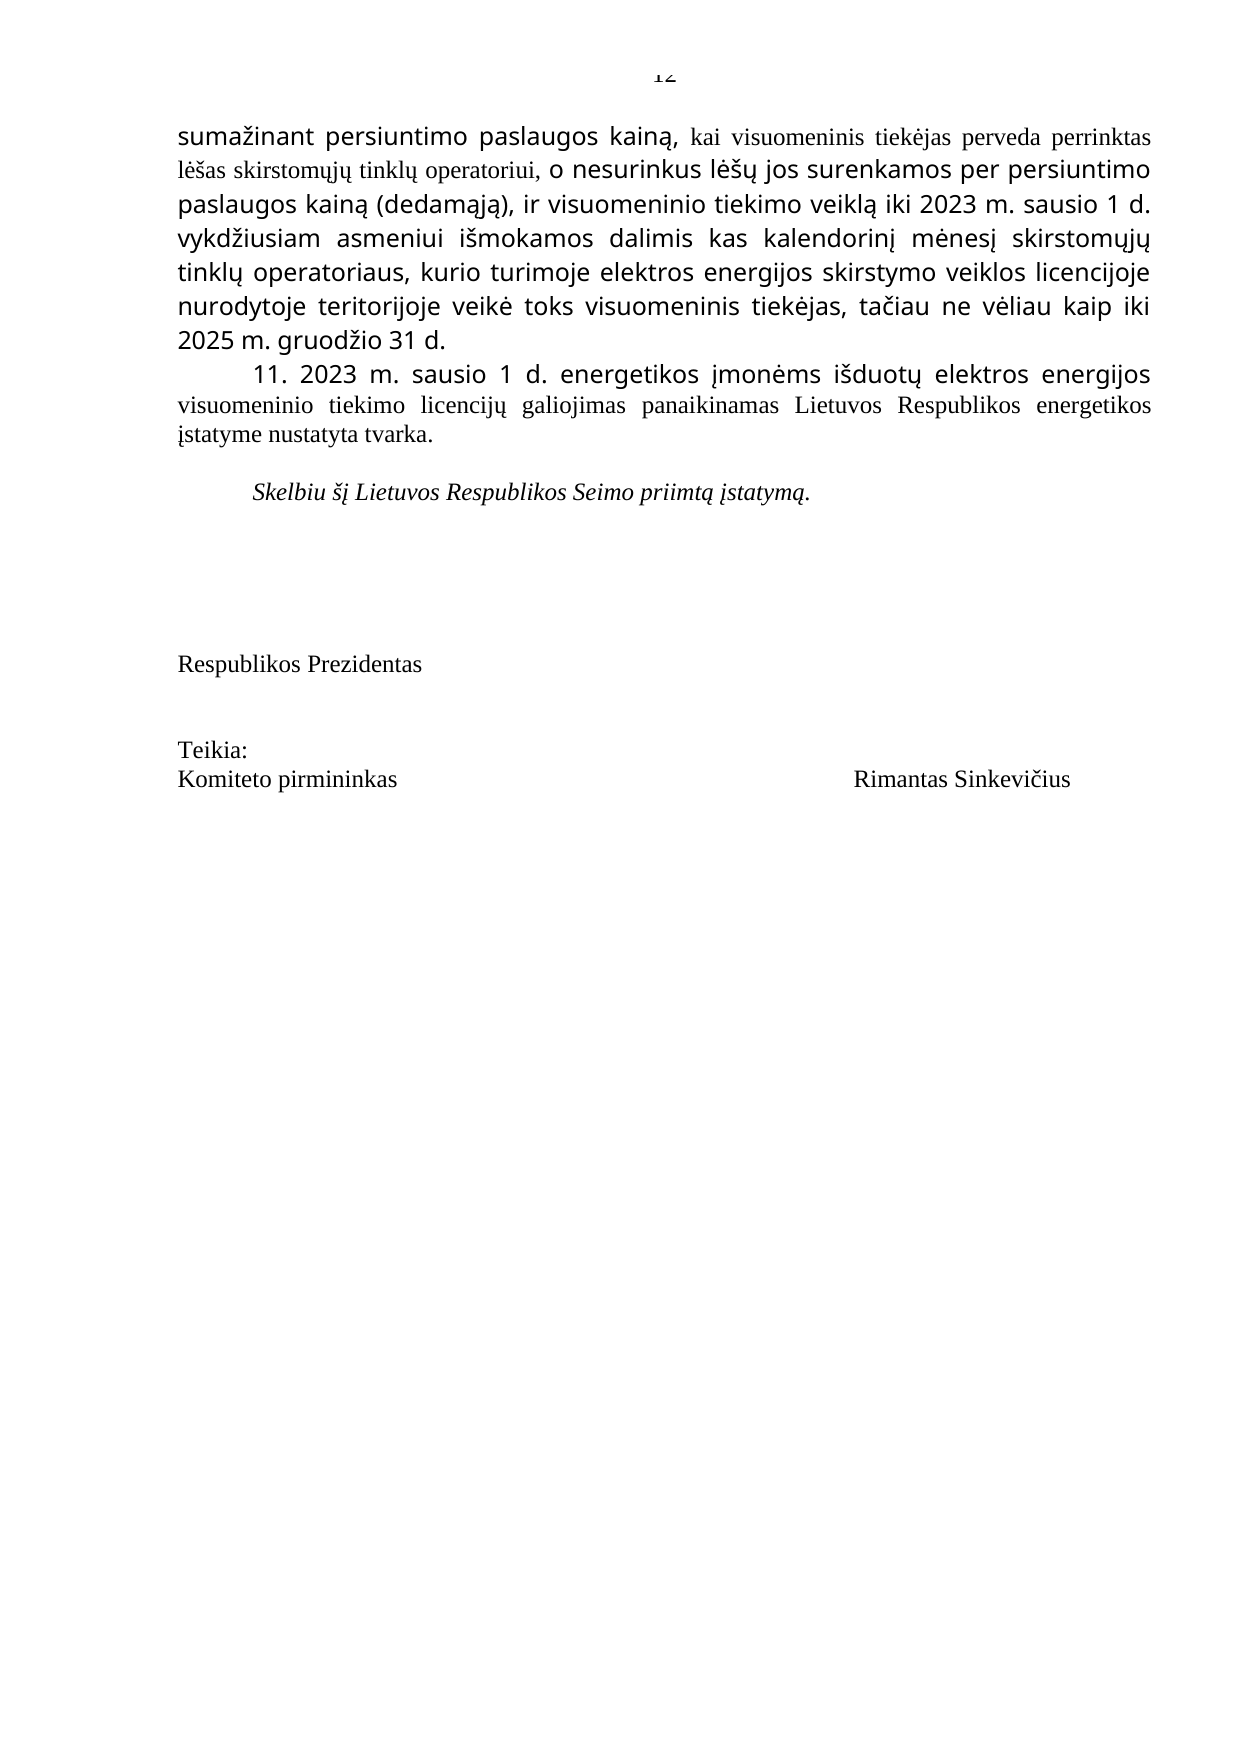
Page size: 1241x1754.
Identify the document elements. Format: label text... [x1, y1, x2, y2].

text Komiteto pirmininkas Rimantas Sinkevičius [177, 764, 1152, 793]
text 11. 2023 m. sausio 1 d. energetikos įmonėms išduotų elektros energijos visuomeninio tiekimo licencijų galiojimas panaikinamas Lietuvos Respublikos energetikos įstatyme nustatyta tvarka. [177, 357, 1152, 448]
text Respublikos Prezidentas [177, 649, 1152, 678]
text Skelbiu šį Lietuvos Respublikos Seimo priimtą įstatymą. [177, 477, 1152, 506]
text sumažinant persiuntimo paslaugos kainą, kai visuomeninis tiekėjas perveda perrinktas lėšas skirstomųjų tinklų operatoriui, o nesurinkus lėšų jos surenkamos per persiuntimo paslaugos kainą (dedamąją), ir visuomeninio tiekimo veiklą iki 2023 m. sausio 1 d. vykdžiusiam asmeniui išmokamos dalimis kas kalendorinį mėnesį skirstomųjų tinklų operatoriaus, kurio turimoje elektros energijos skirstymo veiklos licencijoje nurodytoje teritorijoje veikė toks visuomeninis tiekėjas, tačiau ne vėliau kaip iki 2025 m. gruodžio 31 d. [177, 118, 1152, 357]
text Teikia: [177, 736, 1152, 764]
